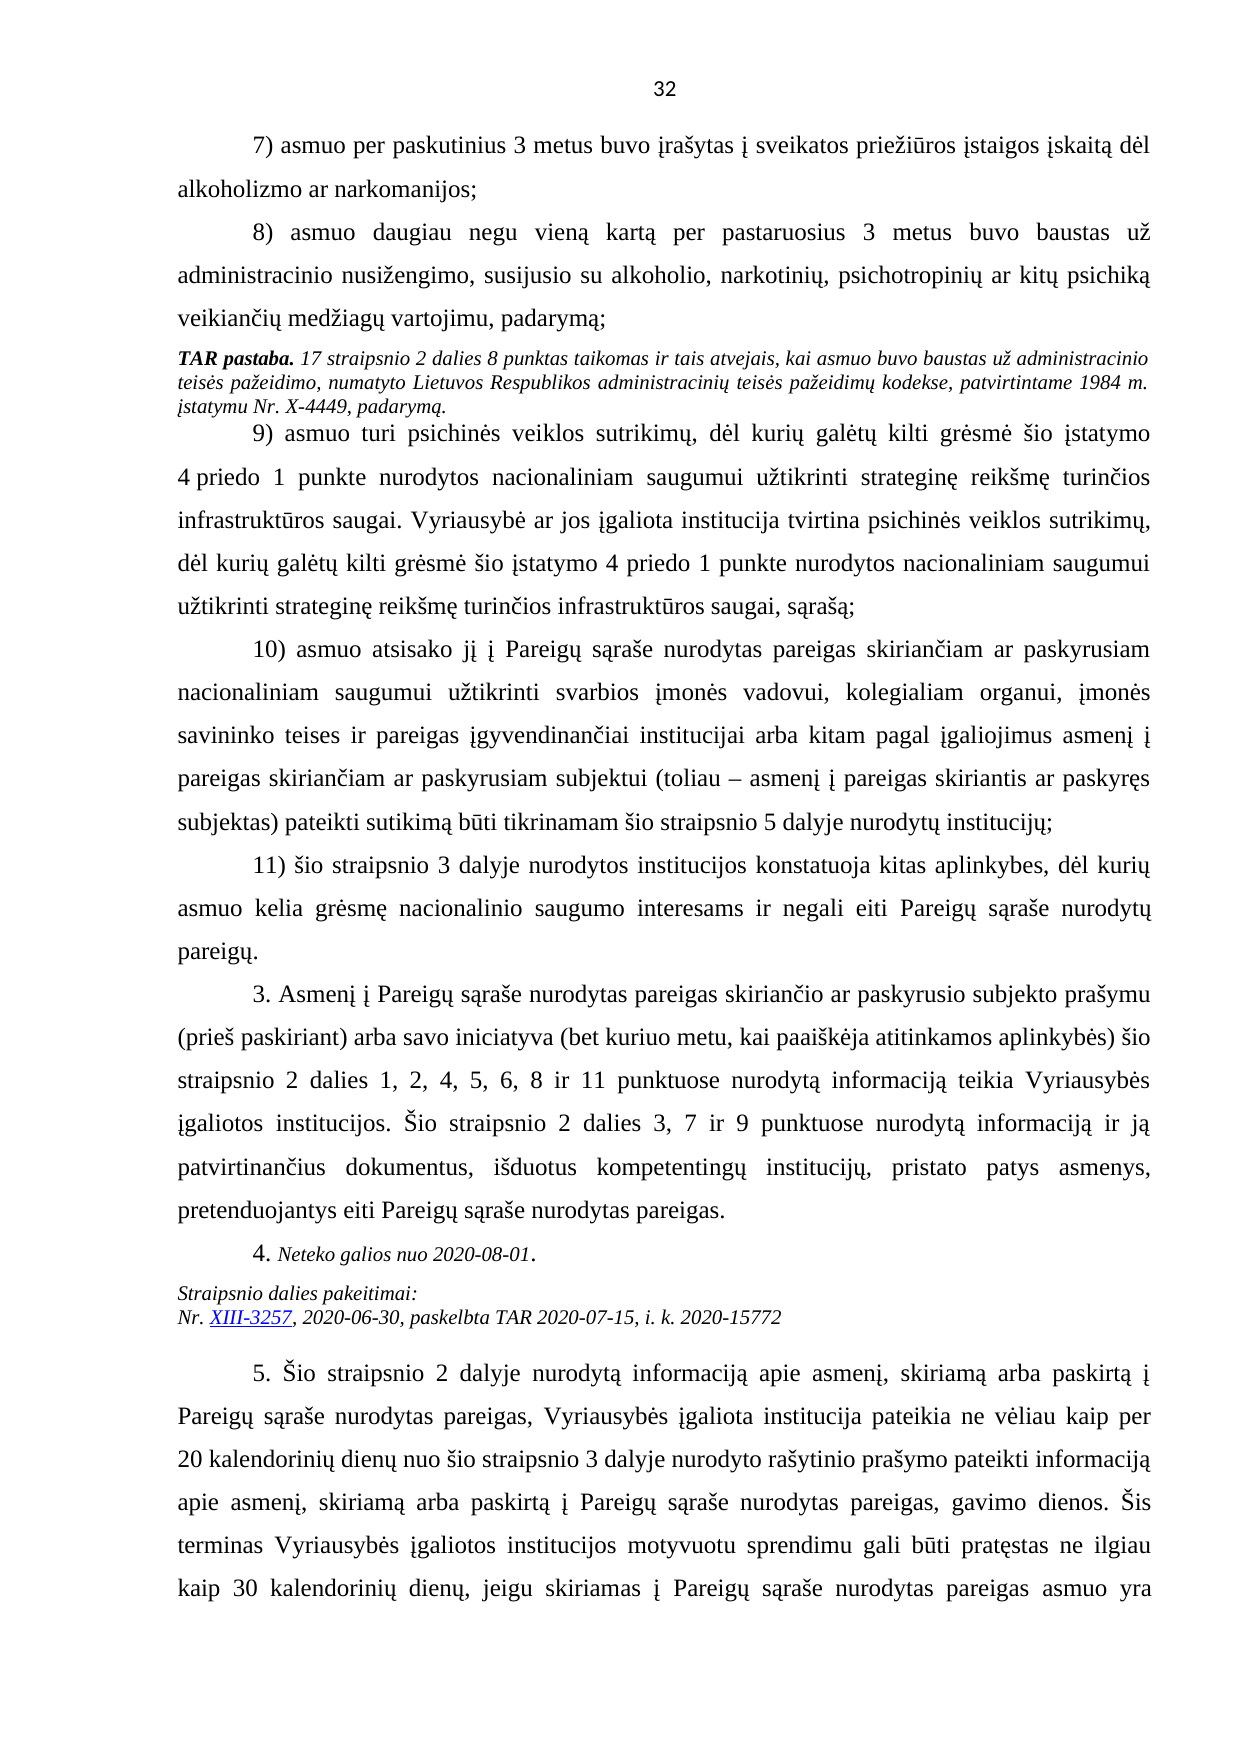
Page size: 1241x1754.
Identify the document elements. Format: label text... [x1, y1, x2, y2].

text 3. Asmenį į Pareigų sąraše nurodytas pareigas skiriančio ar paskyrusio subjekto prašymu (prieš paskiriant) arba savo iniciatyva (bet kuriuo metu, kai paaiškėja atitinkamos aplinkybės) šio straipsnio 2 dalies 1, 2, 4, 5, 6, 8 ir 11 punktuose nurodytą informaciją teikia Vyriausybės įgaliotos institucijos. Šio straipsnio 2 dalies 3, 7 ir 9 punktuose nurodytą informaciją ir ją patvirtinančius dokumentus, išduotus kompetentingų institucijų, pristato patys asmenys, pretenduojantys eiti Pareigų sąraše nurodytas pareigas. [177, 979, 1152, 1223]
text Nr. XIII-3257, 2020-06-30, paskelbta TAR 2020-07-15, i. k. 2020-15772 [177, 1305, 1152, 1329]
text 8) asmuo daugiau negu vieną kartą per pastaruosius 3 metus buvo baustas už administracinio nusižengimo, susijusio su alkoholio, narkotinių, psichotropinių ar kitų psichiką veikiančių medžiagų vartojimu, padarymą; [177, 217, 1152, 332]
text 9) asmuo turi psichinės veiklos sutrikimų, dėl kurių galėtų kilti grėsmė šio įstatymo 4 priedo 1 punkte nurodytos nacionaliniam saugumui užtikrinti strateginę reikšmę turinčios infrastruktūros saugai. Vyriausybė ar jos įgaliota institucija tvirtina psichinės veiklos sutrikimų, dėl kurių galėtų kilti grėsmė šio įstatymo 4 priedo 1 punkte nurodytos nacionaliniam saugumui užtikrinti strateginę reikšmę turinčios infrastruktūros saugai, sąrašą; [177, 418, 1152, 620]
text 11) šio straipsnio 3 dalyje nurodytos institucijos konstatuoja kitas aplinkybes, dėl kurių asmuo kelia grėsmę nacionalinio saugumo interesams ir negali eiti Pareigų sąraše nurodytų pareigų. [177, 850, 1152, 965]
text 5. Šio straipsnio 2 dalyje nurodytą informaciją apie asmenį, skiriamą arba paskirtą į Pareigų sąraše nurodytas pareigas, Vyriausybės įgaliota institucija pateikia ne vėliau kaip per 20 kalendorinių dienų nuo šio straipsnio 3 dalyje nurodyto rašytinio prašymo pateikti informaciją apie asmenį, skiriamą arba paskirtą į Pareigų sąraše nurodytas pareigas, gavimo dienos. Šis terminas Vyriausybės įgaliotos institucijos motyvuotu sprendimu gali būti pratęstas ne ilgiau kaip 30 kalendorinių dienų, jeigu skiriamas į Pareigų sąraše nurodytas pareigas asmuo yra [177, 1358, 1152, 1602]
text TAR pastaba. 17 straipsnio 2 dalies 8 punktas taikomas ir tais atvejais, kai asmuo buvo baustas už administracinio teisės pažeidimo, numatyto Lietuvos Respublikos administracinių teisės pažeidimų kodekse, patvirtintame 1984 m. įstatymu Nr. X-4449, padarymą. [177, 346, 1152, 418]
text 10) asmuo atsisako jį į Pareigų sąraše nurodytas pareigas skiriančiam ar paskyrusiam nacionaliniam saugumui užtikrinti svarbios įmonės vadovui, kolegialiam organui, įmonės savininko teises ir pareigas įgyvendinančiai institucijai arba kitam pagal įgaliojimus asmenį į pareigas skiriančiam ar paskyrusiam subjektui (toliau – asmenį į pareigas skiriantis ar paskyręs subjektas) pateikti sutikimą būti tikrinamam šio straipsnio 5 dalyje nurodytų institucijų; [177, 634, 1152, 835]
text Straipsnio dalies pakeitimai: [177, 1281, 1152, 1305]
text 4. Neteko galios nuo 2020-08-01. [177, 1238, 1152, 1267]
text 7) asmuo per paskutinius 3 metus buvo įrašytas į sveikatos priežiūros įstaigos įskaitą dėl alkoholizmo ar narkomanijos; [177, 131, 1152, 202]
